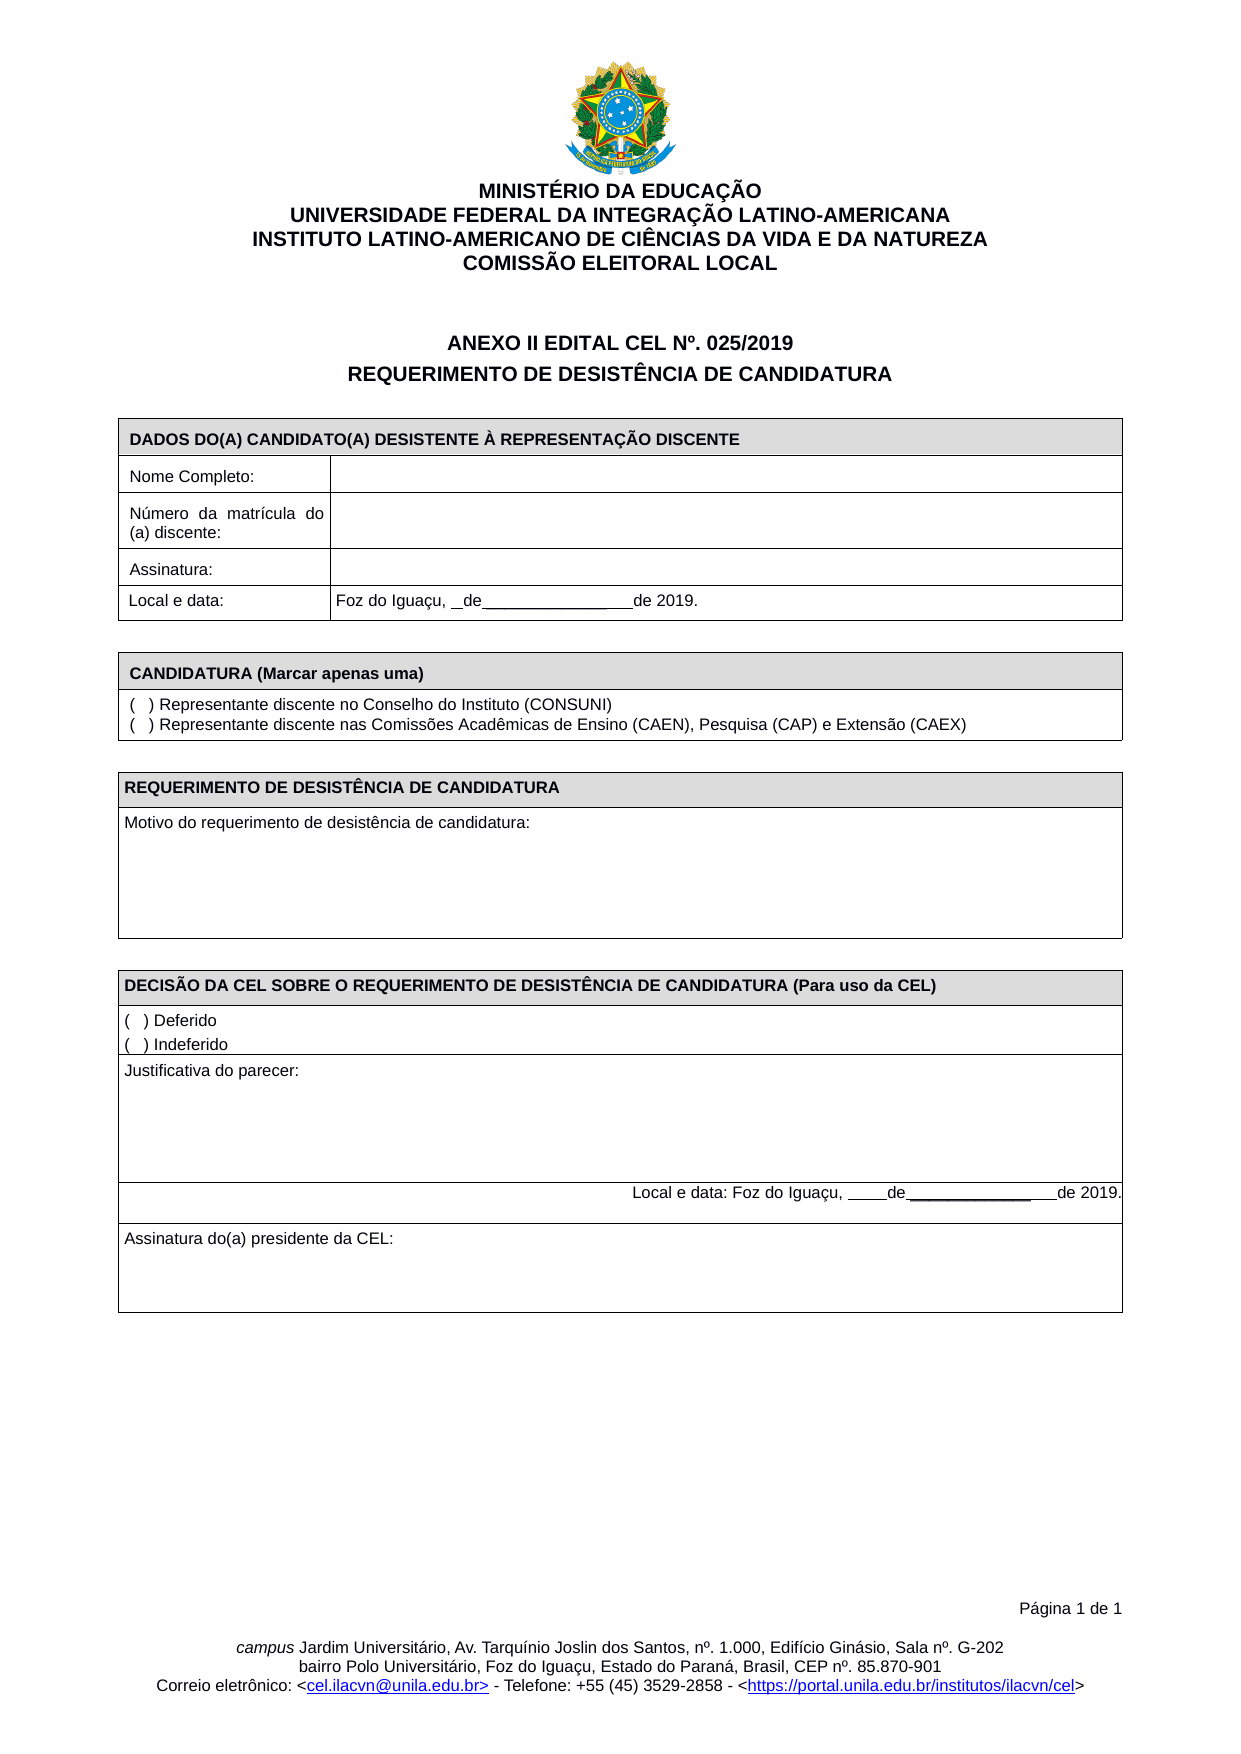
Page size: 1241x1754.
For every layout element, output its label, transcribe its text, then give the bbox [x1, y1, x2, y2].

table_header DECISÃO DA CEL SOBRE O REQUERIMENTO DE DESISTÊNCIA DE CANDIDATURA (Para uso da CEL) [119, 971, 1122, 1005]
table_cell ( ) Deferido ( ) Indeferido [119, 1006, 1122, 1054]
table_cell [331, 549, 1122, 585]
table_cell ( ) Representante discente no Conselho do Instituto (CONSUNI) ( ) Representante discente nas Comissões Acadêmicas de Ensino (CAEN), Pesquisa (CAP) e Extensão (CAEX) [119, 690, 1122, 739]
table_header CANDIDATURA (Marcar apenas uma) [119, 653, 1122, 689]
text ANEXO II EDITAL CEL Nº. 025/2019 [118, 330, 1122, 354]
text REQUERIMENTO DE DESISTÊNCIA DE CANDIDATURA [118, 362, 1122, 386]
table_cell Foz do Iguaçu, de _____________ de 2019. [331, 586, 1122, 620]
table_cell Justificativa do parecer: [119, 1055, 1122, 1182]
table_cell Nome Completo: [119, 456, 330, 492]
table_header DADOS DO(A) CANDIDATO(A) DESISTENTE À REPRESENTAÇÃO DISCENTE [119, 419, 1122, 454]
table_cell [331, 456, 1122, 492]
table_cell Assinatura do(a) presidente da CEL: [119, 1224, 1122, 1312]
table_header REQUERIMENTO DE DESISTÊNCIA DE CANDIDATURA [119, 773, 1122, 807]
table_cell Número da matrícula do (a) discente: [119, 493, 330, 548]
picture [561, 59, 680, 178]
table_cell Assinatura: [119, 549, 330, 585]
table_cell Local e data: [119, 586, 330, 620]
table_cell [331, 493, 1122, 548]
table_cell Local e data: Foz do Iguaçu, de _____________ de 2019. [119, 1183, 1122, 1223]
table_cell Motivo do requerimento de desistência de candidatura: [119, 808, 1122, 937]
